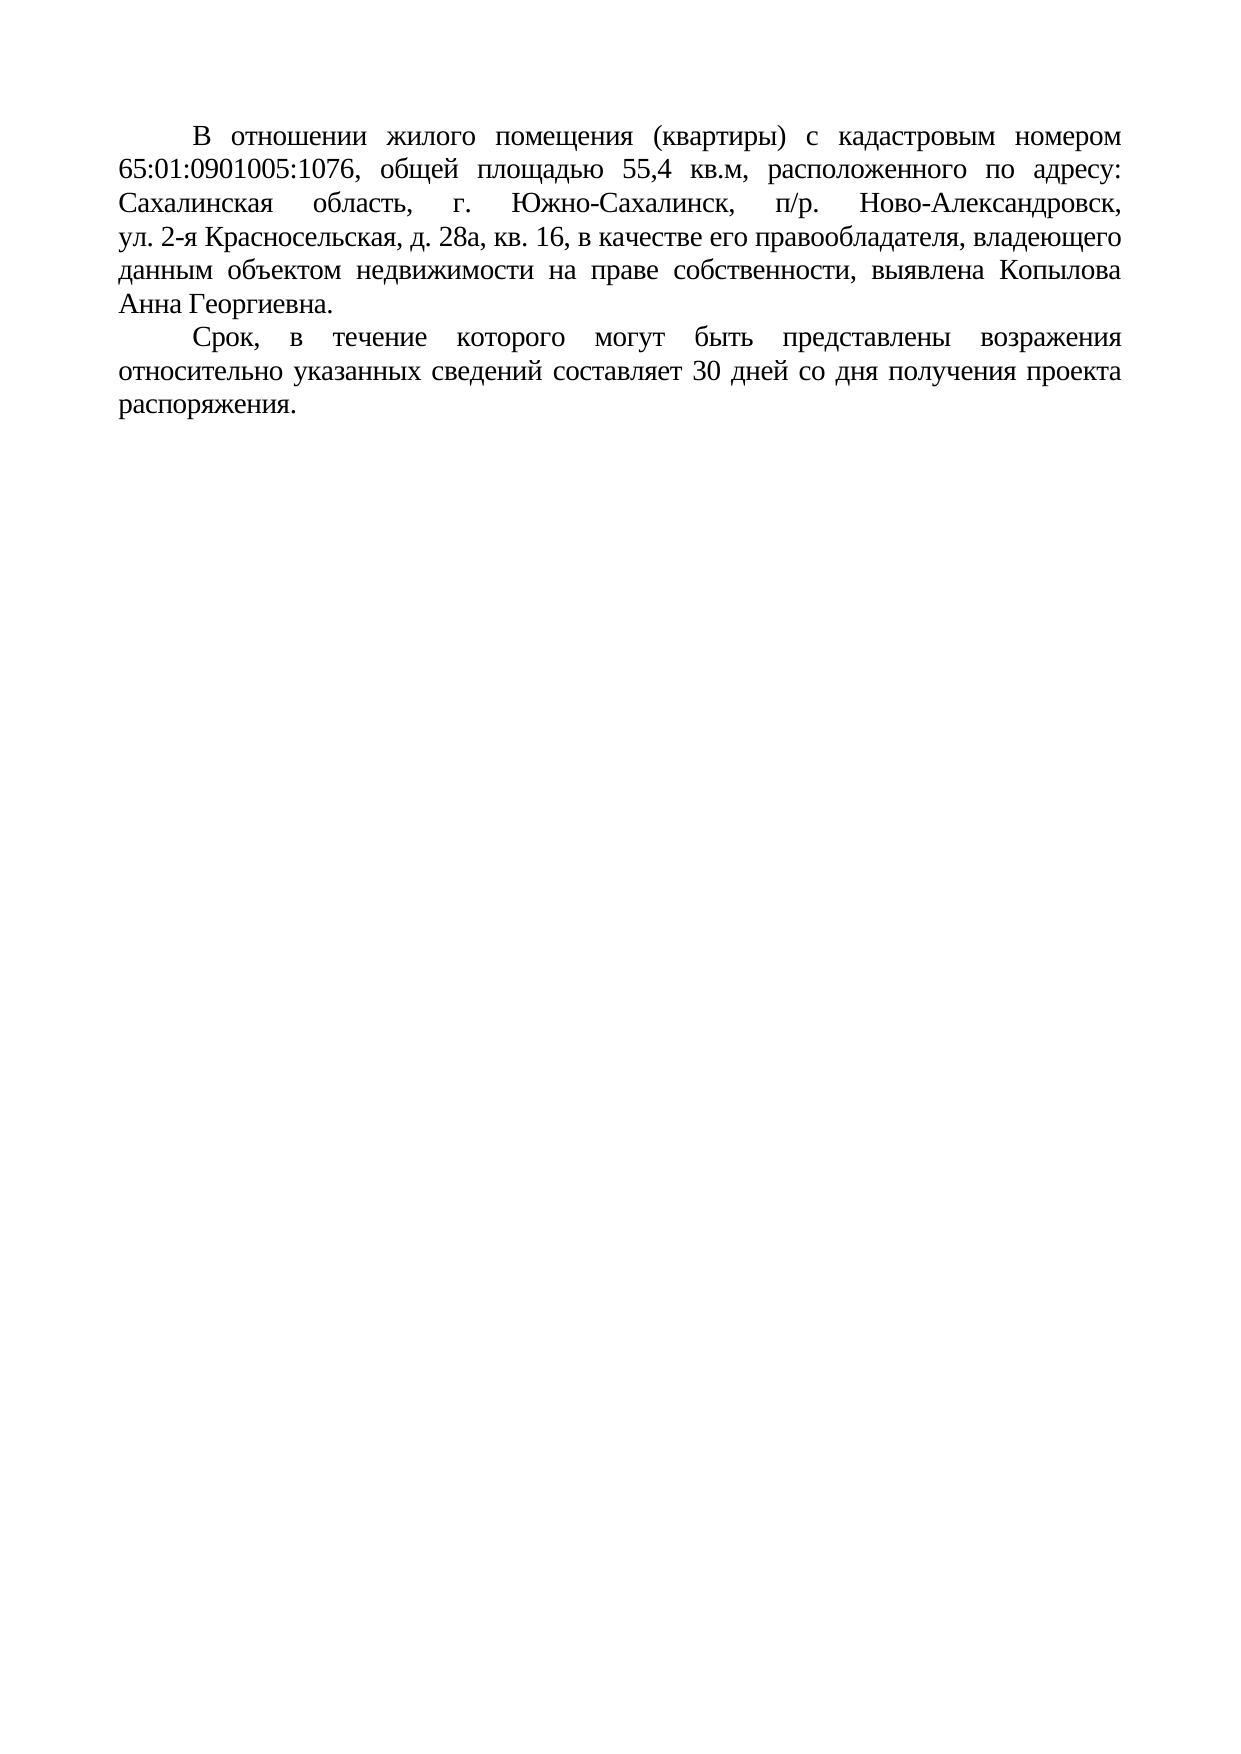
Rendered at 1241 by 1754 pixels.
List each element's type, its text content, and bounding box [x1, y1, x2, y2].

text В отношении жилого помещения (квартиры) с кадастровым номером 65:01:0901005:1076, общей площадью 55,4 кв.м, расположенного по адресу: Сахалинская область, г. Южно-Сахалинск, п/р. Ново-Александровск, ул. 2-я Красносельская, д. 28а, кв. 16, в качестве его правообладателя, владеющего данным объектом недвижимости на праве собственности, выявлена Копылова Анна Георгиевна. [118, 118, 1122, 319]
text Срок, в течение которого могут быть представлены возражения относительно указанных сведений составляет 30 дней со дня получения проекта распоряжения. [118, 319, 1122, 420]
